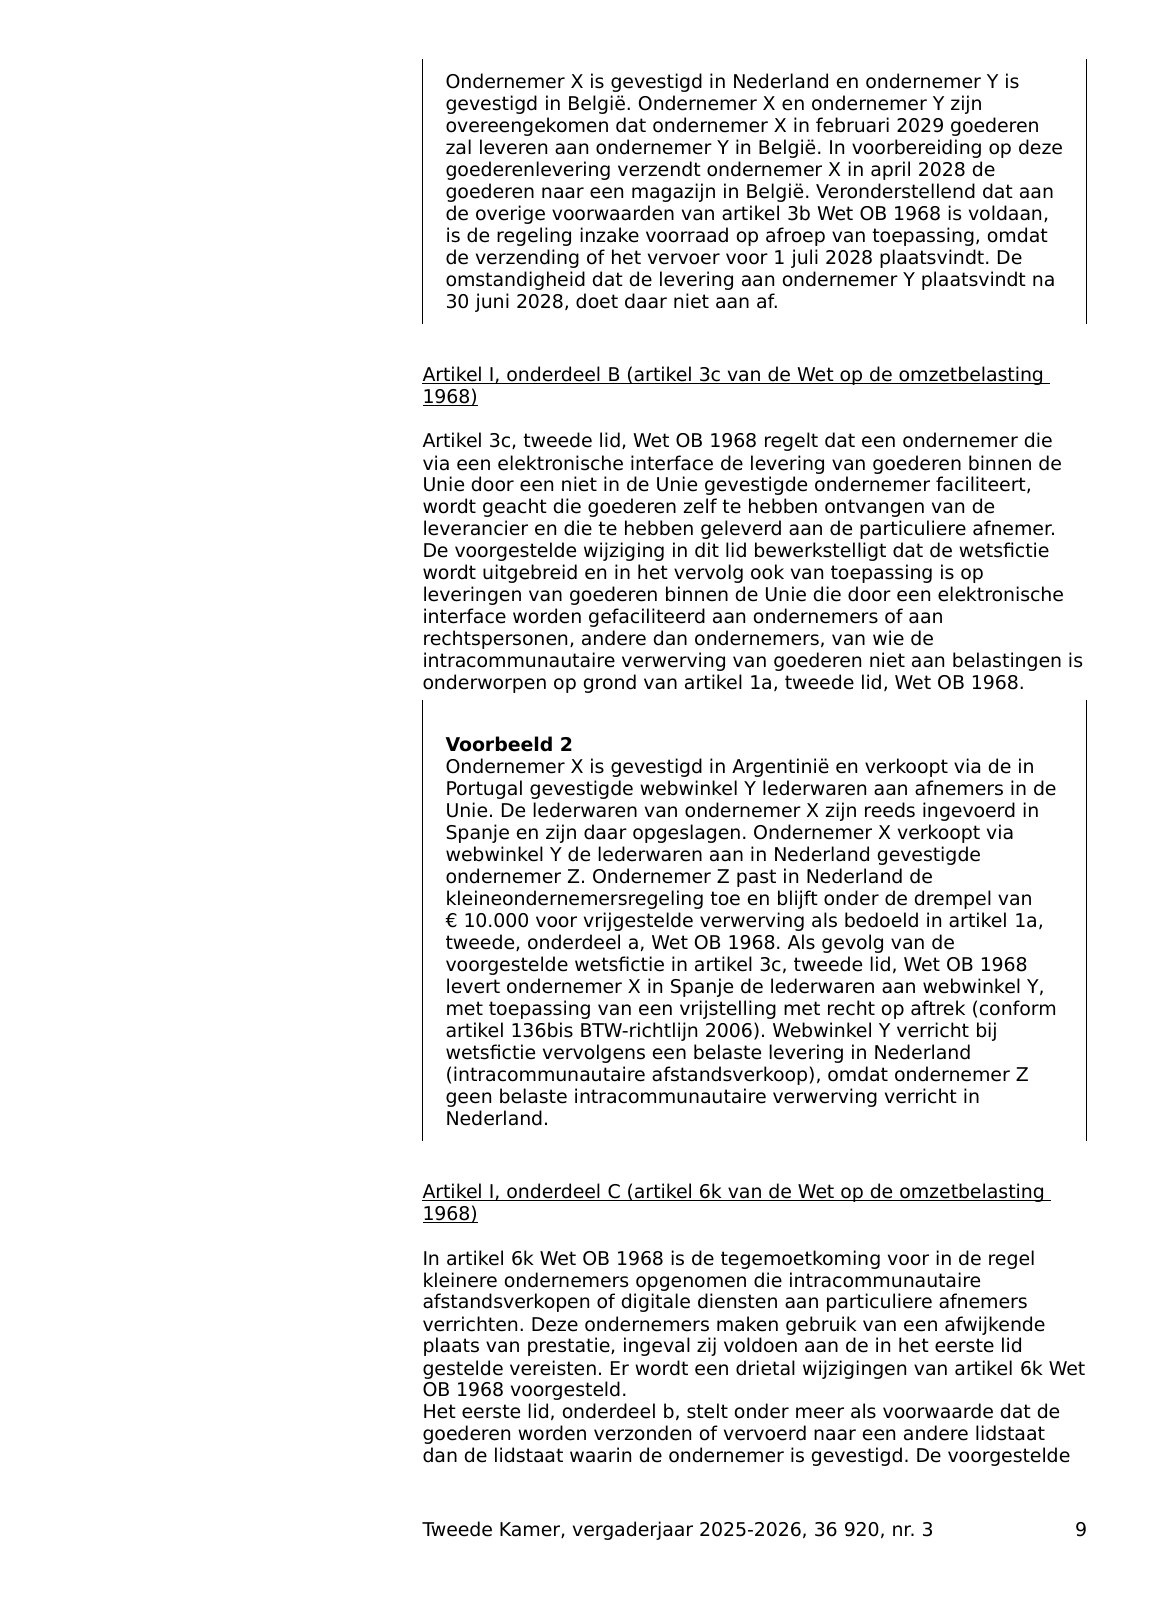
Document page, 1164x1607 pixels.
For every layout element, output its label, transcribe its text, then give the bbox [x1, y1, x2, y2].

text Artikel 3c, tweede lid, Wet OB 1968 regelt dat een ondernemer die via een elektronische interface de levering van goederen binnen de Unie door een niet in de Unie gevestigde ondernemer faciliteert, wordt geacht die goederen zelf te hebben ontvangen van de leverancier en die te hebben geleverd aan de particuliere afnemer. De voorgestelde wijziging in dit lid bewerkstelligt dat de wetsfictie wordt uitgebreid en in het vervolg ook van toepassing is op leveringen van goederen binnen de Unie die door een elektronische interface worden gefaciliteerd aan ondernemers of aan rechtspersonen, andere dan ondernemers, van wie de intracommunautaire verwerving van goederen niet aan belastingen is onderworpen op grond van artikel 1a, tweede lid, Wet OB 1968. [422, 430, 1087, 694]
text In artikel 6k Wet OB 1968 is de tegemoetkoming voor in de regel kleinere ondernemers opgenomen die intracommunautaire afstandsverkopen of digitale diensten aan particuliere afnemers verrichten. Deze ondernemers maken gebruik van een afwijkende plaats van prestatie, ingeval zij voldoen aan de in het eerste lid gestelde vereisten. Er wordt een drietal wijzigingen van artikel 6k Wet OB 1968 voorgesteld. [422, 1247, 1087, 1401]
text Het eerste lid, onderdeel b, stelt onder meer als voorwaarde dat de goederen worden verzonden of vervoerd naar een andere lidstaat dan de lidstaat waarin de ondernemer is gevestigd. De voorgestelde [422, 1401, 1087, 1467]
subtitle Artikel I, onderdeel C (artikel 6k van de Wet op de omzetbelasting 1968) [422, 1181, 1087, 1225]
table_header Voorbeeld 2 Ondernemer X is gevestigd in Argentinië en verkoopt via de in Portugal gevestigde webwinkel Y lederwaren aan afnemers in de Unie. De lederwaren van ondernemer X zijn reeds ingevoerd in Spanje en zijn daar opgeslagen. Ondernemer X verkoopt via webwinkel Y de lederwaren aan in Nederland gevestigde ondernemer Z. Ondernemer Z past in Nederland de kleineondernemersregeling toe en blijft onder de drempel van € 10.000 voor vrijgestelde verwerving als bedoeld in artikel 1a, tweede, onderdeel a, Wet OB 1968. Als gevolg van de voorgestelde wetsfictie in artikel 3c, tweede lid, Wet OB 1968 levert ondernemer X in Spanje de lederwaren aan webwinkel Y, met toepassing van een vrijstelling met recht op aftrek (conform artikel 136bis BTW-richtlijn 2006). Webwinkel Y verricht bij wetsfictie vervolgens een belaste levering in Nederland (intracommunautaire afstandsverkoop), omdat ondernemer Z geen belaste intracommunautaire verwerving verricht in Nederland. [423, 700, 1086, 1141]
subtitle Artikel I, onderdeel B (artikel 3c van de Wet op de omzetbelasting 1968) [422, 364, 1087, 408]
table_header Ondernemer X is gevestigd in Nederland en ondernemer Y is gevestigd in België. Ondernemer X en ondernemer Y zijn overeengekomen dat ondernemer X in februari 2029 goederen zal leveren aan ondernemer Y in België. In voorbereiding op deze goederenlevering verzendt ondernemer X in april 2028 de goederen naar een magazijn in België. Veronderstellend dat aan de overige voorwaarden van artikel 3b Wet OB 1968 is voldaan, is de regeling inzake voorraad op afroep van toepassing, omdat de verzending of het vervoer voor 1 juli 2028 plaatsvindt. De omstandigheid dat de levering aan ondernemer Y plaatsvindt na 30 juni 2028, doet daar niet aan af. [423, 59, 1086, 324]
